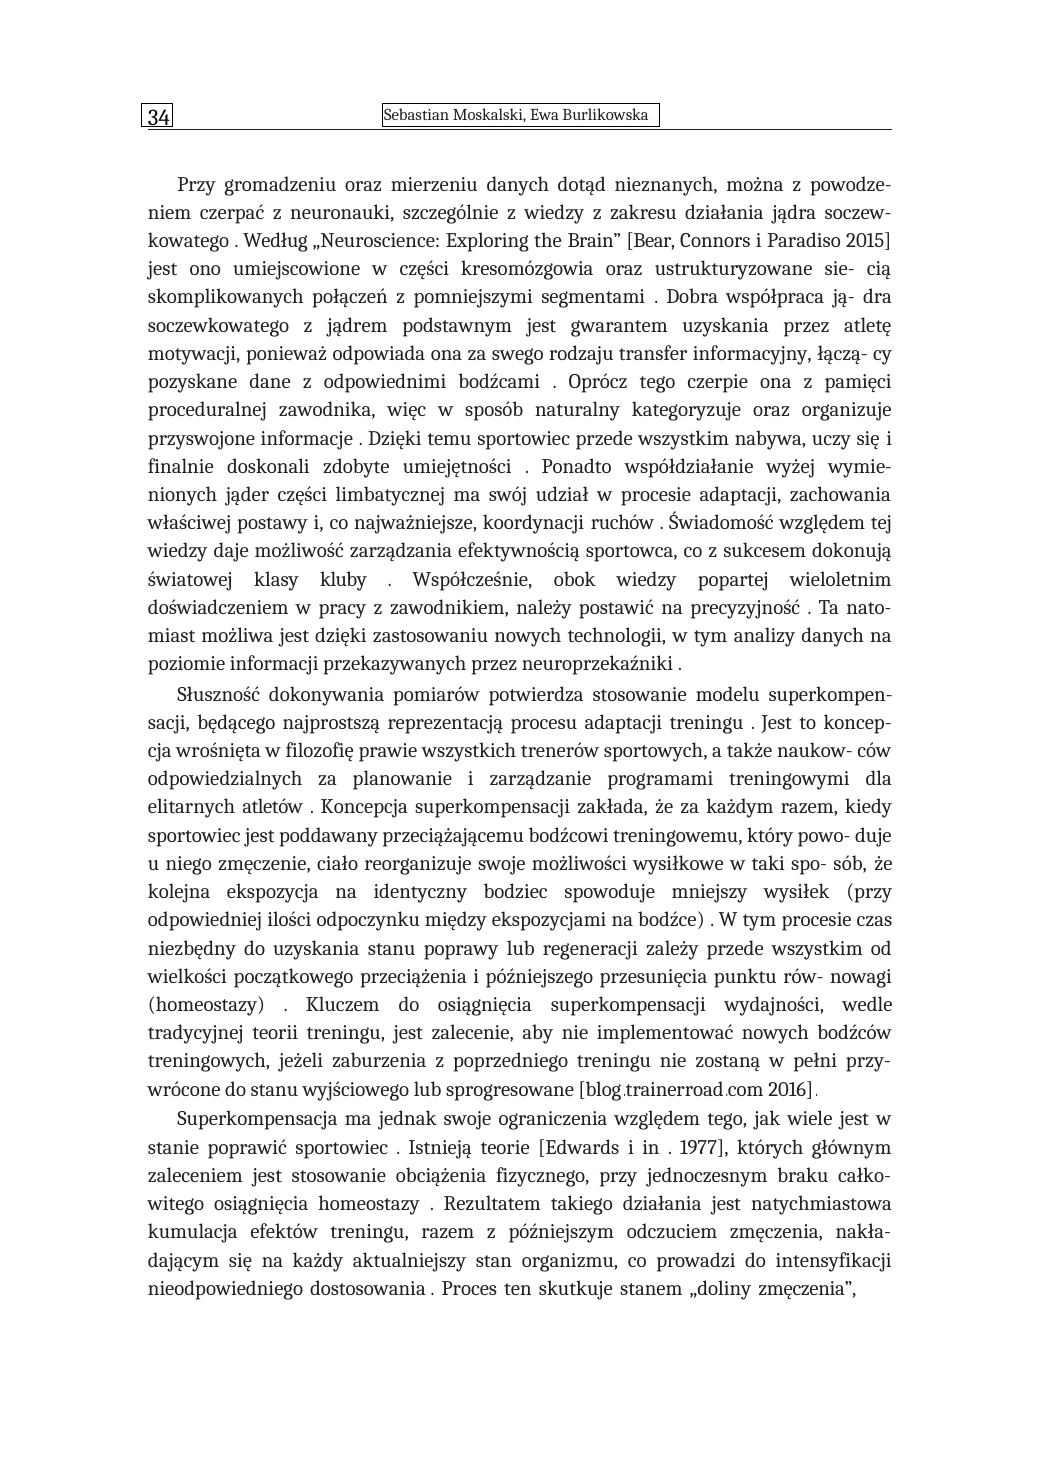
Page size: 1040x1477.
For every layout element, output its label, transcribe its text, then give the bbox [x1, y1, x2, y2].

text Słuszność dokonywania pomiarów potwierdza stosowanie modelu superkompen- sacji, będącego najprostszą reprezentacją procesu adaptacji treningu . Jest to koncep- cja wrośnięta w filozofię prawie wszystkich trenerów sportowych, a także naukow- ców odpowiedzialnych za planowanie i zarządzanie programami treningowymi dla elitarnych atletów . Koncepcja superkompensacji zakłada, że za każdym razem, kiedy sportowiec jest poddawany przeciążającemu bodźcowi treningowemu, który powo- duje u niego zmęczenie, ciało reorganizuje swoje możliwości wysiłkowe w taki spo- sób, że kolejna ekspozycja na identyczny bodziec spowoduje mniejszy wysiłek (przy odpowiedniej ilości odpoczynku między ekspozycjami na bodźce) . W tym procesie czas niezbędny do uzyskania stanu poprawy lub regeneracji zależy przede wszystkim od wielkości początkowego przeciążenia i późniejszego przesunięcia punktu rów- nowagi (homeostazy) . Kluczem do osiągnięcia superkompensacji wydajności, wedle tradycyjnej teorii treningu, jest zalecenie, aby nie implementować nowych bodźców treningowych, jeżeli zaburzenia z poprzedniego treningu nie zostaną w pełni przy- wrócone do stanu wyjściowego lub sprogresowane [blog .trainerroad .com 2016] . [148, 682, 892, 1101]
text Przy gromadzeniu oraz mierzeniu danych dotąd nieznanych, można z powodze- niem czerpać z neuronauki, szczególnie z wiedzy z zakresu działania jądra soczew- kowatego . Według „Neuroscience: Exploring the Brain” [Bear, Connors i Paradiso 2015] jest ono umiejscowione w części kresomózgowia oraz ustrukturyzowane sie- cią skomplikowanych połączeń z pomniejszymi segmentami . Dobra współpraca ją- dra soczewkowatego z jądrem podstawnym jest gwarantem uzyskania przez atletę motywacji, ponieważ odpowiada ona za swego rodzaju transfer informacyjny, łączą- cy pozyskane dane z odpowiednimi bodźcami . Oprócz tego czerpie ona z pamięci proceduralnej zawodnika, więc w sposób naturalny kategoryzuje oraz organizuje przyswojone informacje . Dzięki temu sportowiec przede wszystkim nabywa, uczy się i finalnie doskonali zdobyte umiejętności . Ponadto współdziałanie wyżej wymie- nionych jąder części limbatycznej ma swój udział w procesie adaptacji, zachowania właściwej postawy i, co najważniejsze, koordynacji ruchów . Świadomość względem tej wiedzy daje możliwość zarządzania efektywnością sportowca, co z sukcesem dokonują światowej klasy kluby . Współcześnie, obok wiedzy popartej wieloletnim doświadczeniem w pracy z zawodnikiem, należy postawić na precyzyjność . Ta nato- miast możliwa jest dzięki zastosowaniu nowych technologii, w tym analizy danych na poziomie informacji przekazywanych przez neuroprzekaźniki . [148, 172, 892, 676]
text Superkompensacja ma jednak swoje ograniczenia względem tego, jak wiele jest w stanie poprawić sportowiec . Istnieją teorie [Edwards i in . 1977], których głównym zaleceniem jest stosowanie obciążenia fizycznego, przy jednoczesnym braku całko- witego osiągnięcia homeostazy . Rezultatem takiego działania jest natychmiastowa kumulacja efektów treningu, razem z późniejszym odczuciem zmęczenia, nakła- dającym się na każdy aktualniejszy stan organizmu, co prowadzi do intensyfikacji nieodpowiedniego dostosowania . Proces ten skutkuje stanem „doliny zmęczenia”, [148, 1107, 892, 1300]
